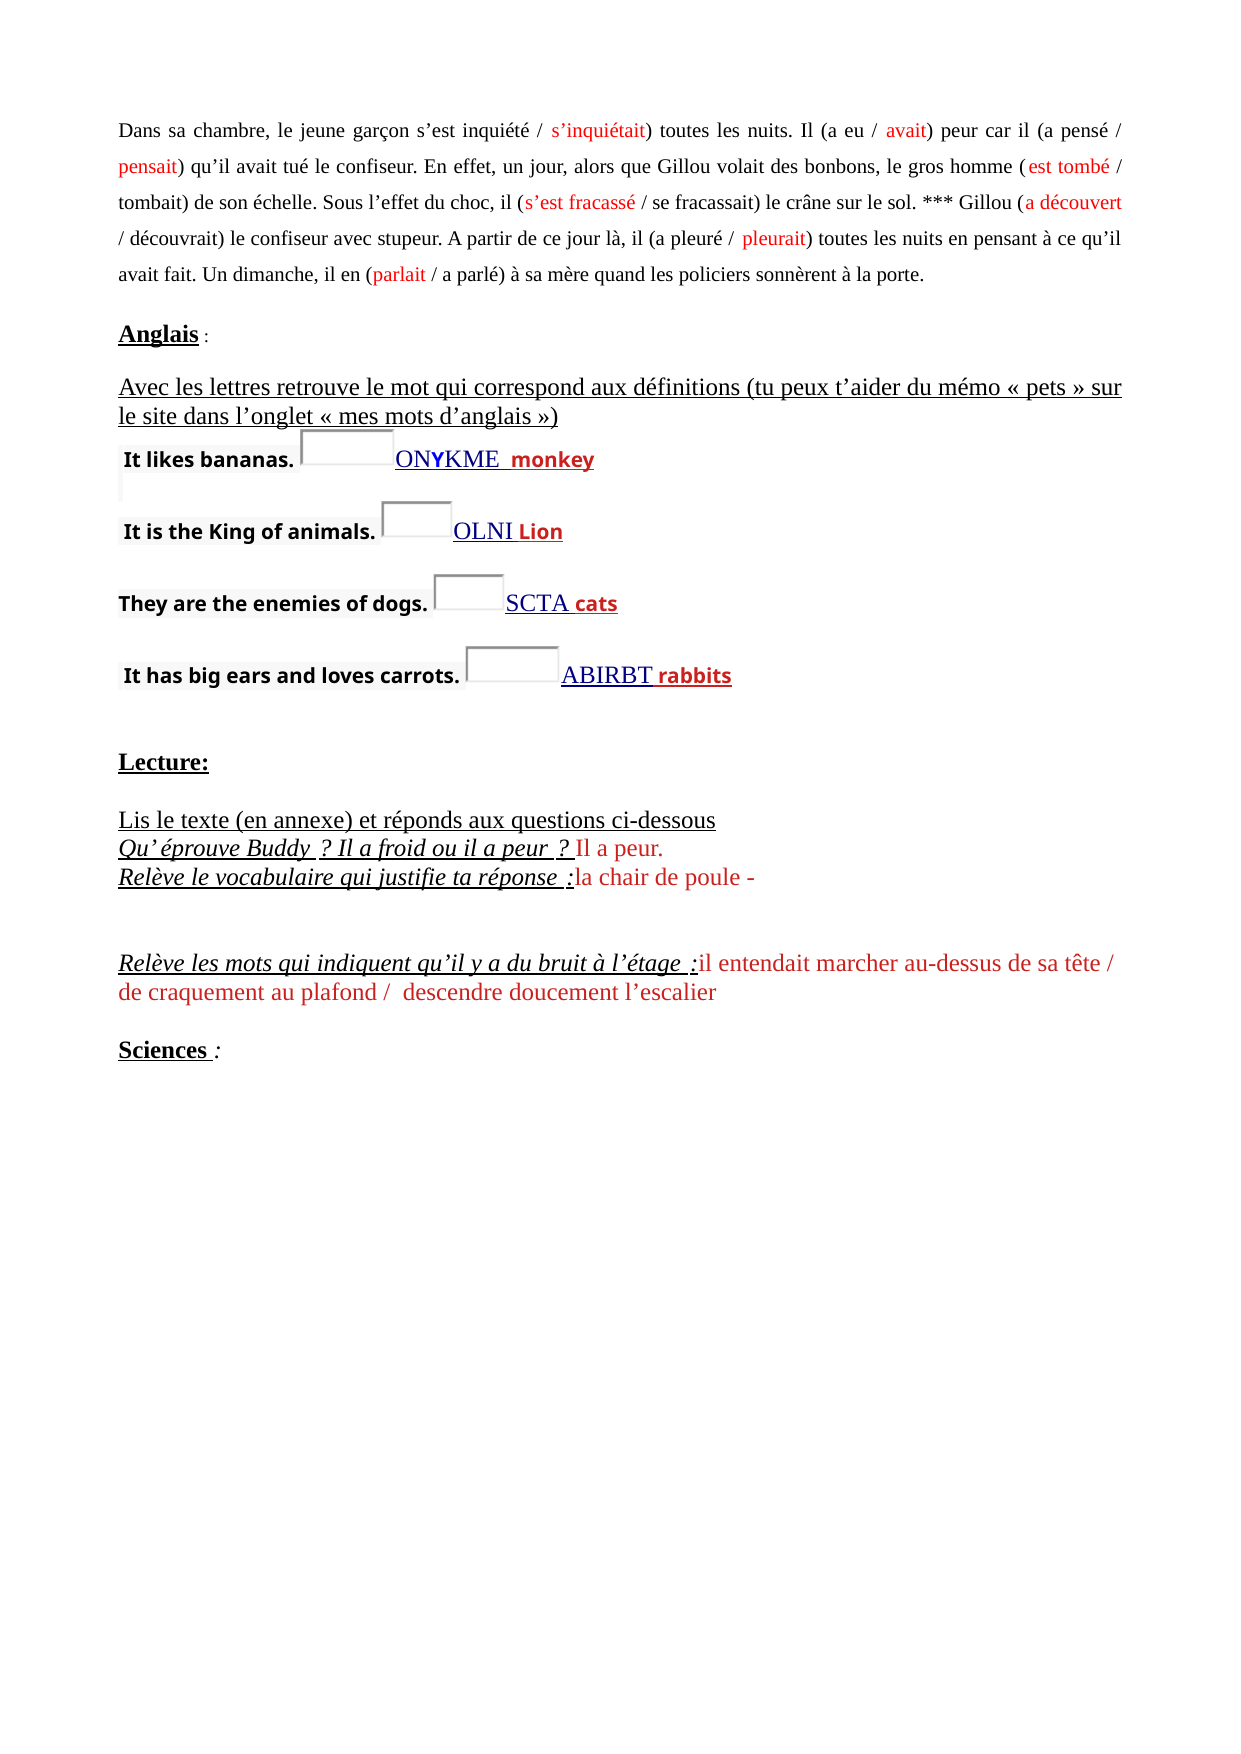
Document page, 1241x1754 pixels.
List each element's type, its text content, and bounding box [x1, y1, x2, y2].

text le site dans l’onglet « mes mots d’anglais ») [118, 398, 1122, 429]
text Relève le vocabulaire qui justifie ta réponse :la chair de poule - [118, 862, 1122, 891]
text Anglais : [118, 319, 1122, 348]
text It is the King of animals. OLNI Lion [118, 473, 1122, 545]
text Avec les lettres retrouve le mot qui correspond aux définitions (tu peux t’aider du mémo « pets » sur [118, 372, 1122, 397]
text Relève les mots qui indiquent qu’il y a du bruit à l’étage :il entendait marcher au-dessus de sa tête / de craquement au plafond / descendre doucement l’escalier [118, 948, 1122, 1006]
list Dans sa chambre, le jeune garçon s’est inquiété / s’inquiétait) toutes les nuits. Il (a eu / avait) peur car il (a pensé / pensait) qu’il avait tué le confiseur. En effet, un jour, alors que Gillou volait des bonbons, le gros homme (est tombé / tombait) de son échelle. Sous l’effet du choc, il (s’est fracassé / se fracassait) le crâne sur le sol. *** Gillou (a découvert / découvrait) le confiseur avec stupeur. A partir de ce jour là, il (a pleuré / pleurait) toutes les nuits en pensant à ce qu’il avait fait. Un dimanche, il en (parlait / a parlé) à sa mère quand les policiers sonnèrent à la porte. [118, 118, 1122, 286]
text It likes bananas. ONYKME monkey [118, 429, 1122, 473]
text It has big ears and loves carrots. ABIRBT rabbits [118, 646, 1122, 747]
text They are the enemies of dogs. SCTA cats [118, 574, 1122, 646]
text Qu’ éprouve Buddy ? Il a froid ou il a peur ? Il a peur. [118, 833, 1122, 862]
text Lecture: [118, 747, 1122, 776]
text Lis le texte (en annexe) et réponds aux questions ci-dessous [118, 805, 1122, 833]
text Sciences : [118, 1035, 1122, 1063]
